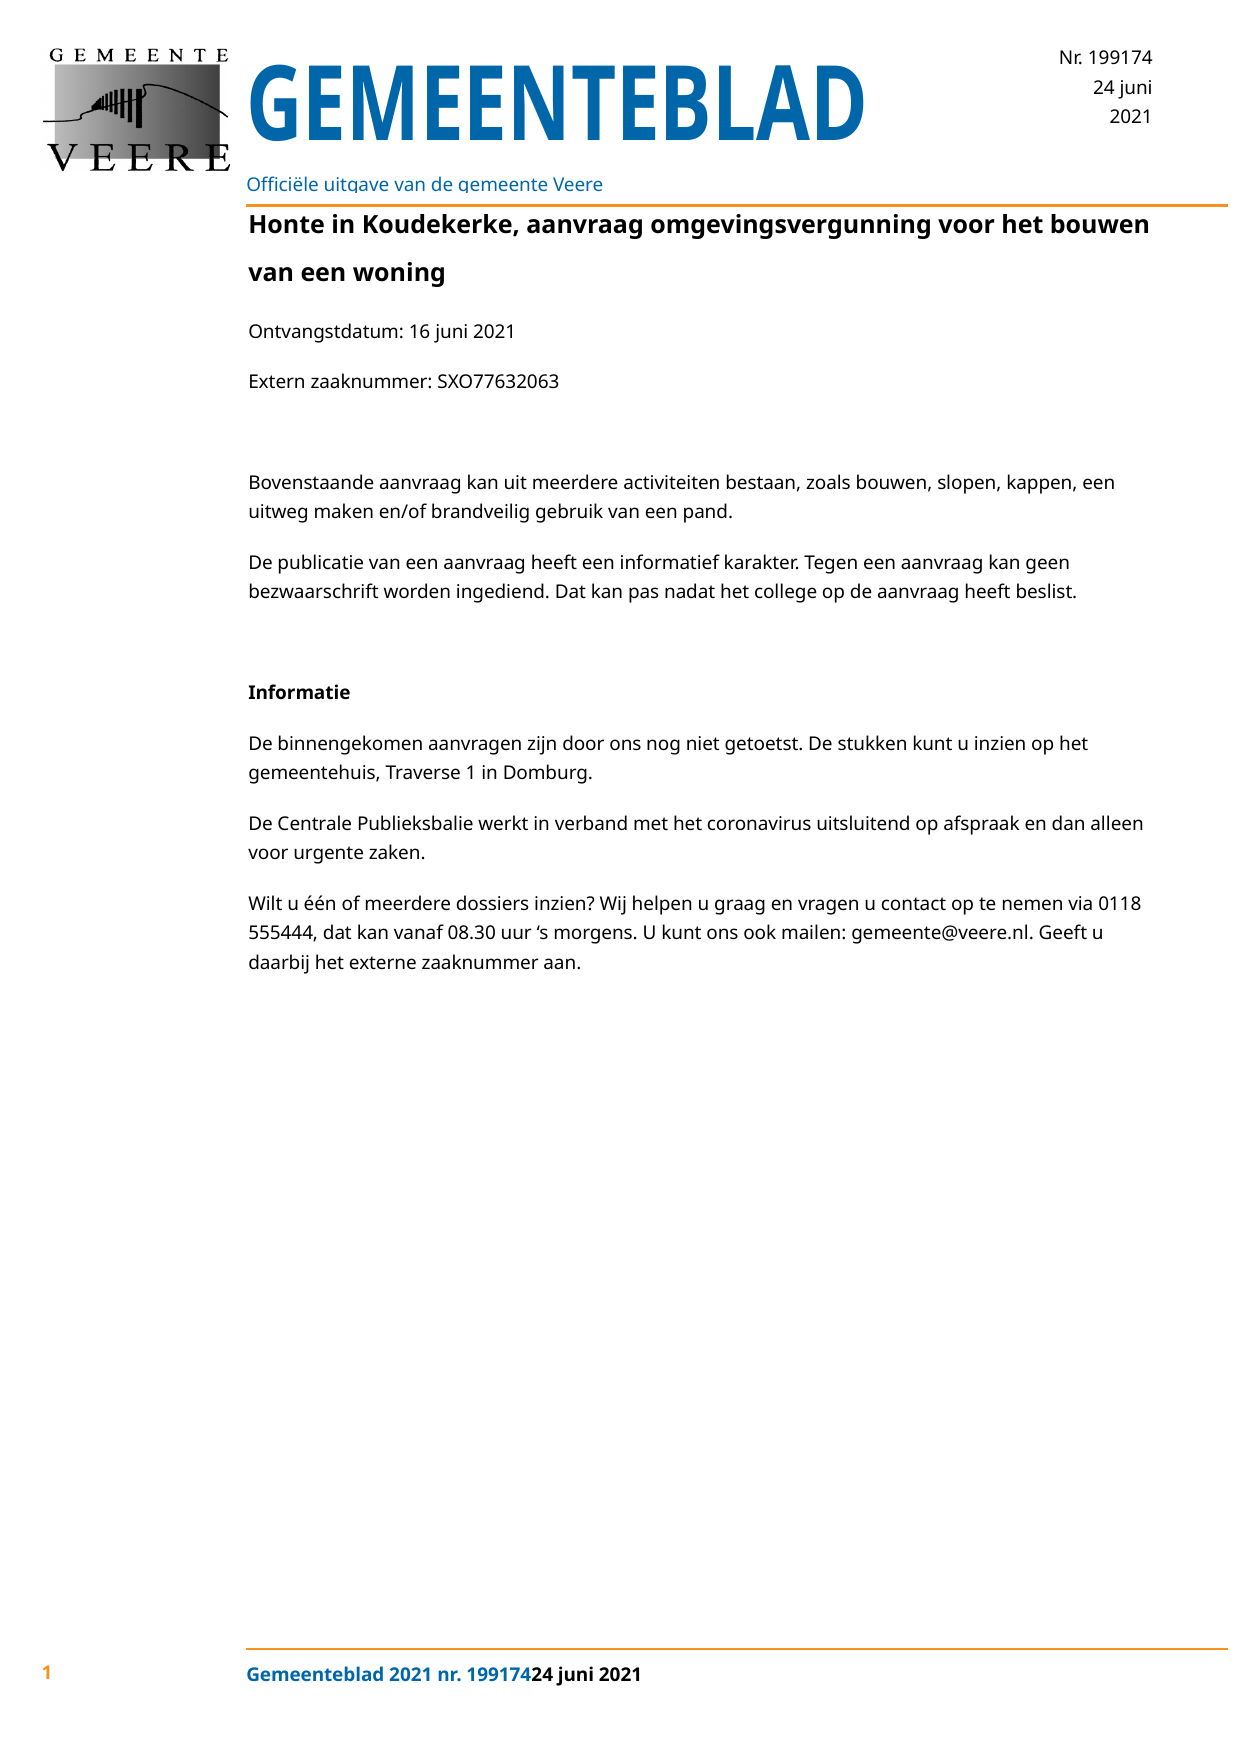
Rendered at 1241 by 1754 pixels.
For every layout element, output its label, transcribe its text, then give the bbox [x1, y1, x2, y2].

text De Centrale Publieksbalie werkt in verband met het coronavirus uitsluitend op afspraak en dan alleen voor urgente zaken. [248, 810, 1152, 865]
text Informatie [248, 679, 1152, 705]
text Bovenstaande aanvraag kan uit meerdere activiteiten bestaan, zoals bouwen, slopen, kappen, een uitweg maken en/of brandveilig gebruik van een pand. [248, 469, 1152, 524]
text Honte in Koudekerke, aanvraag omgevingsvergunning voor het bouwen van een woning [248, 207, 1152, 288]
text De binnengekomen aanvragen zijn door ons nog niet getoetst. De stukken kunt u inzien op het gemeentehuis, Traverse 1 in Domburg. [248, 730, 1152, 785]
text Wilt u één of meerdere dossiers inzien? Wij helpen u graag en vragen u contact op te nemen via 0118 555444, dat kan vanaf 08.30 uur ‘s morgens. U kunt ons ook mailen: gemeente@veere.nl. Geeft u daarbij het externe zaaknummer aan. [248, 890, 1152, 975]
text De publicatie van een aanvraag heeft een informatief karakter. Tegen een aanvraag kan geen bezwaarschrift worden ingediend. Dat kan pas nadat het college op de aanvraag heeft beslist. [248, 549, 1152, 604]
text Ontvangstdatum: 16 juni 2021 [248, 318, 1152, 344]
text Extern zaaknummer: SXO77632063 [248, 368, 1152, 394]
picture [41, 47, 231, 172]
